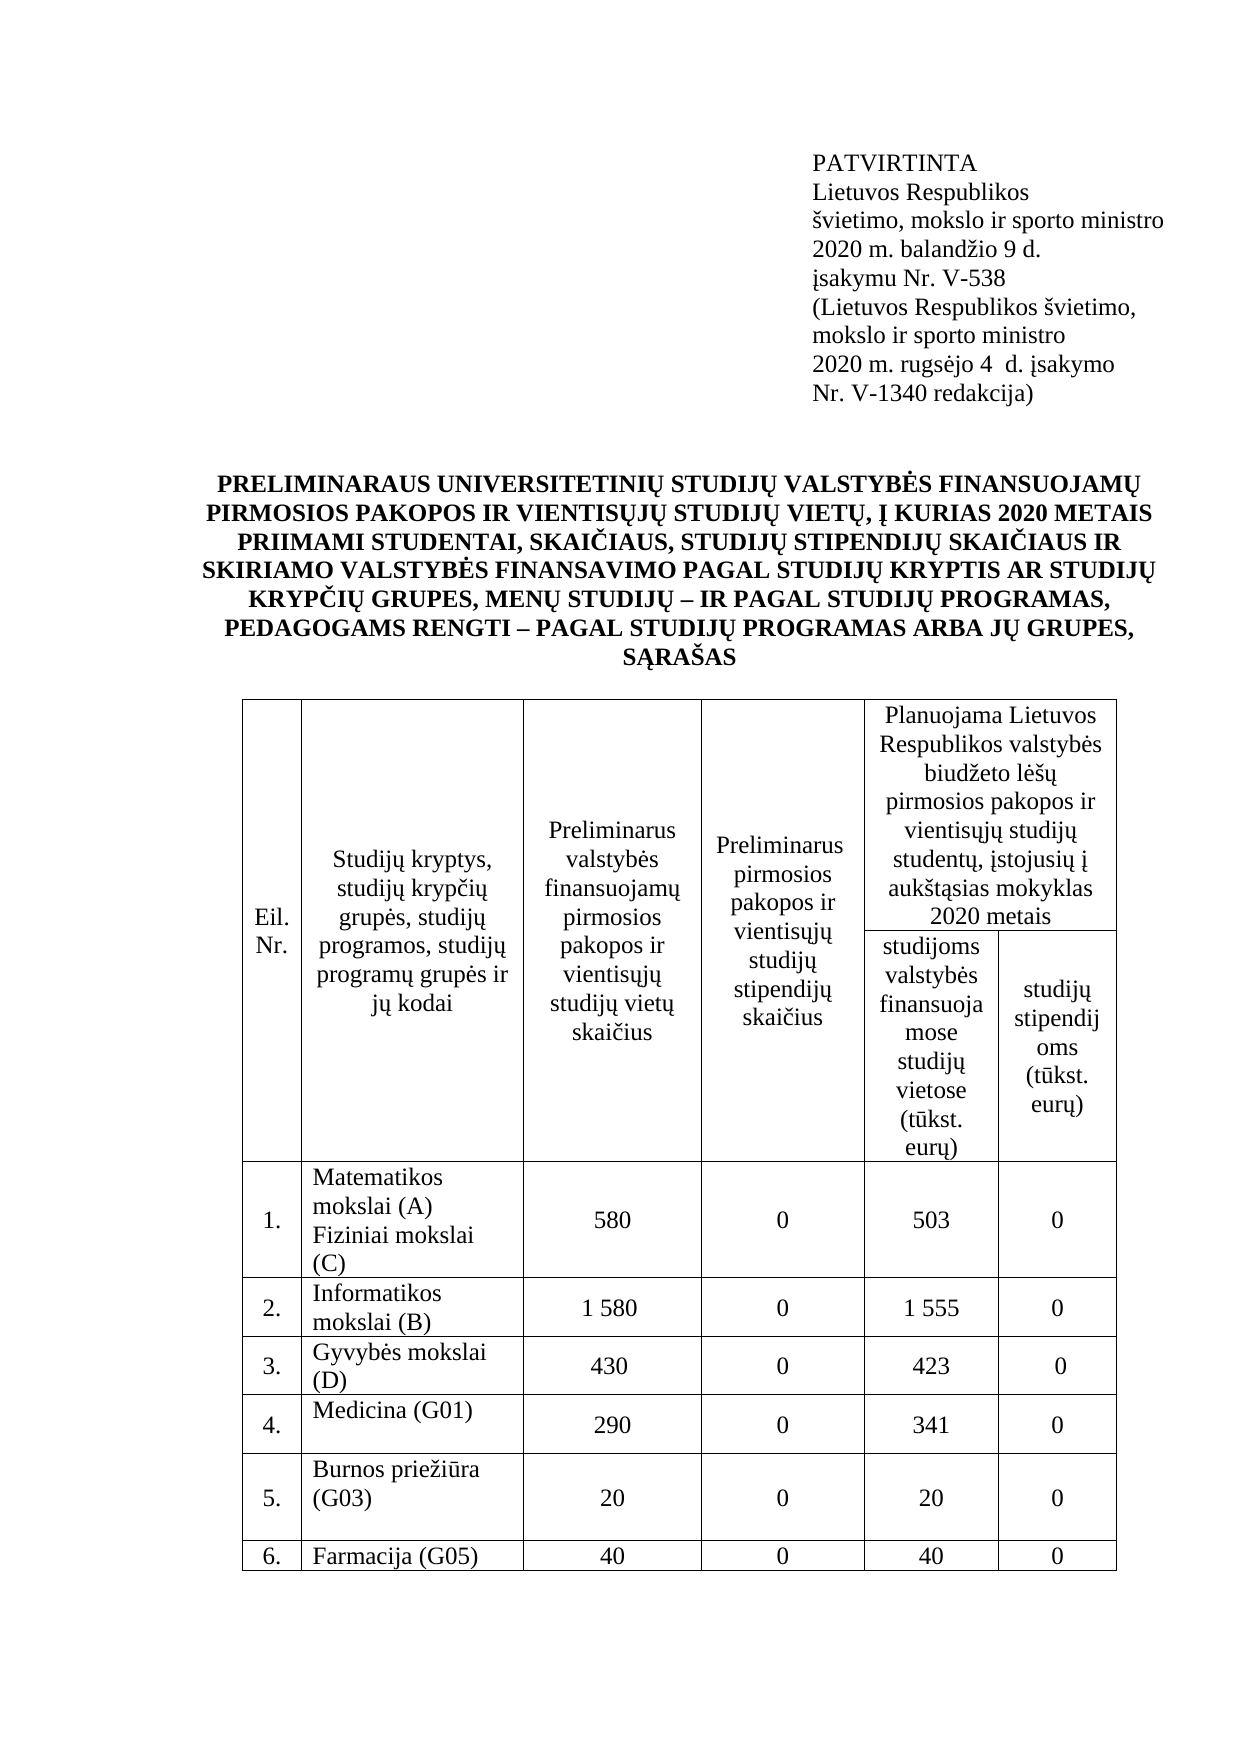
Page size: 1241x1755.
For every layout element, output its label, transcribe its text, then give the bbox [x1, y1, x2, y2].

table_cell 580 [524, 1162, 701, 1277]
table_cell 0 [999, 1395, 1116, 1453]
table_header Studijų kryptys, studijų krypčių grupės, studijų programos, studijų programų grupės ir jų kodai [302, 700, 523, 1161]
table_cell 40 [865, 1541, 998, 1570]
table_cell 20 [524, 1454, 701, 1540]
table_cell 0 [702, 1395, 864, 1453]
table_cell 0 [702, 1454, 864, 1540]
table_cell 1 555 [865, 1278, 998, 1336]
text 2020 m. balandžio 9 d. [312, 234, 1182, 263]
text Nr. V-1340 redakcija) [812, 378, 1182, 407]
table_cell 1 580 [524, 1278, 701, 1336]
table_cell Gyvybės mokslai (D) [302, 1337, 523, 1394]
table_cell 4. [243, 1395, 301, 1453]
table_cell 0 [702, 1337, 864, 1394]
table_cell studijų stipendijoms (tūkst. eurų) [999, 931, 1116, 1161]
text švietimo, mokslo ir sporto ministro [312, 206, 1182, 234]
table_cell studijoms valstybės finansuojamose studijų vietose (tūkst. eurų) [865, 931, 998, 1161]
table_cell 6. [243, 1541, 301, 1570]
table_cell 0 [999, 1454, 1116, 1540]
table_cell 503 [865, 1162, 998, 1277]
table_cell 430 [524, 1337, 701, 1394]
table_cell 0 [999, 1278, 1116, 1336]
table_cell 290 [524, 1395, 701, 1453]
text PRELIMINARAUS UNIVERSITETINIŲ STUDIJŲ VALSTYBĖS FINANSUOJAMŲ PIRMOSIOS PAKOPOS IR VIENTISŲJŲ STUDIJŲ VIETŲ, Į KURIAS 2020 METAIS PRIIMAMI STUDENTAI, SKAIČIAUS, STUDIJŲ STIPENDIJŲ SKAIČIAUS IR SKIRIAMO VALSTYBĖS FINANSAVIMO PAGAL STUDIJŲ KRYPTIS AR STUDIJŲ KRYPČIŲ GRUPES, MENŲ STUDIJŲ – IR PAGAL STUDIJŲ PROGRAMAS, PEDAGOGAMS RENGTI – PAGAL STUDIJŲ PROGRAMAS ARBA JŲ GRUPES, SĄRAŠAS [177, 469, 1182, 670]
table_cell 341 [865, 1395, 998, 1453]
text 2020 m. rugsėjo 4 d. įsakymo [812, 349, 1182, 378]
table_cell 20 [865, 1454, 998, 1540]
table_header Preliminarus valstybės finansuojamų pirmosios pakopos ir vientisųjų studijų vietų skaičius [524, 700, 701, 1161]
table_cell 2. [243, 1278, 301, 1336]
text (Lietuvos Respublikos švietimo, mokslo ir sporto ministro [812, 292, 1182, 349]
table_cell Informatikos mokslai (B) [302, 1278, 523, 1336]
table_cell 423 [865, 1337, 998, 1394]
table_cell Matematikos mokslai (A) Fiziniai mokslai (C) [302, 1162, 523, 1277]
table_cell 0 [702, 1278, 864, 1336]
table_cell 0 [999, 1337, 1116, 1394]
table_cell 3. [243, 1337, 301, 1394]
table_cell Farmacija (G05) [302, 1541, 523, 1570]
table_header Eil. Nr. [243, 700, 301, 1161]
table_header Planuojama Lietuvos Respublikos valstybės biudžeto lėšų pirmosios pakopos ir vientisųjų studijų studentų, įstojusių į aukštąsias mokyklas 2020 metais [865, 700, 1116, 930]
table_cell 0 [999, 1541, 1116, 1570]
text įsakymu Nr. V-538 [812, 263, 1182, 292]
table_header Preliminarus pirmosios pakopos ir vientisųjų studijų stipendijų skaičius [702, 700, 864, 1161]
table_cell Medicina (G01) [302, 1395, 523, 1453]
table_cell 0 [999, 1162, 1116, 1277]
table_cell 0 [702, 1162, 864, 1277]
table_cell Burnos priežiūra (G03) [302, 1454, 523, 1540]
table_cell 40 [524, 1541, 701, 1570]
text PATVIRTINTA [312, 148, 1182, 177]
table_cell 5. [243, 1454, 301, 1540]
text Lietuvos Respublikos [312, 177, 1182, 206]
table_cell 0 [702, 1541, 864, 1570]
table_cell 1. [243, 1162, 301, 1277]
